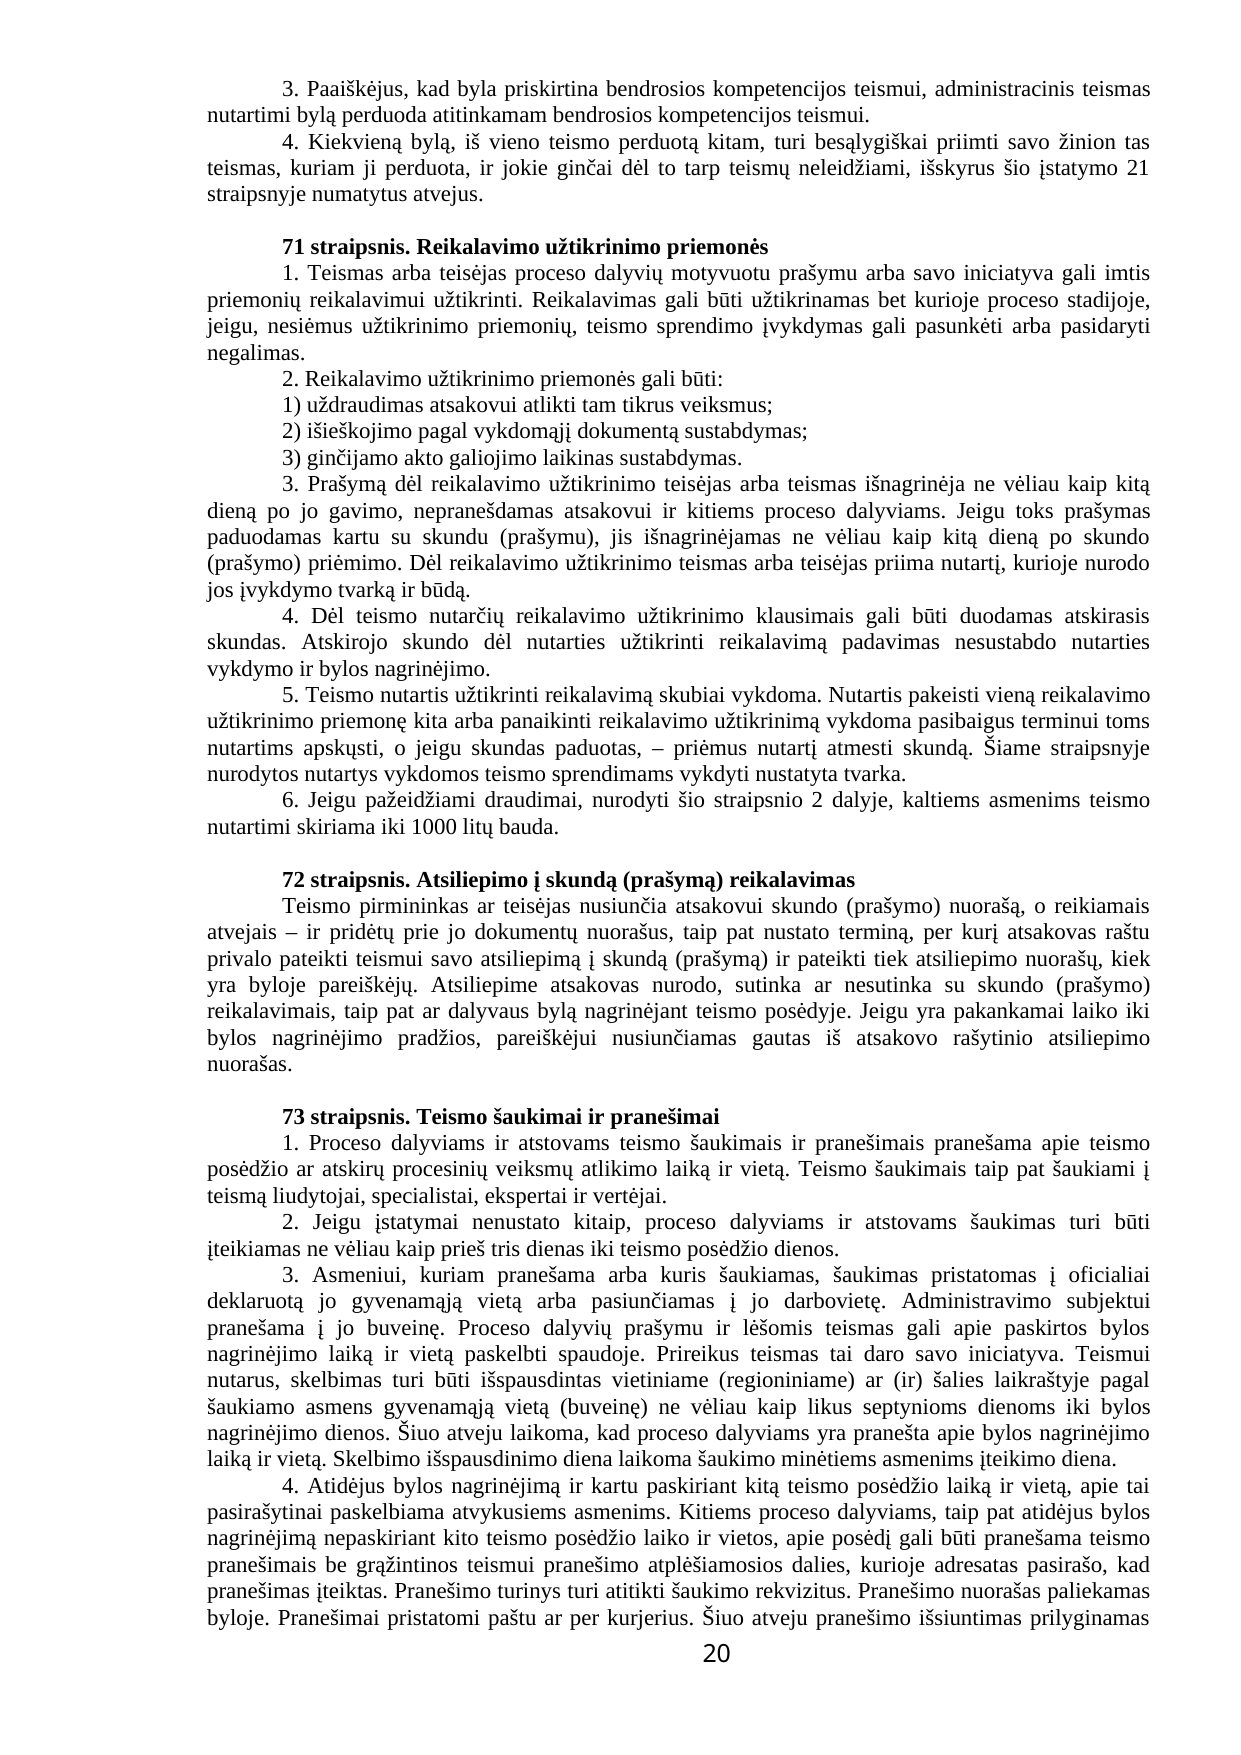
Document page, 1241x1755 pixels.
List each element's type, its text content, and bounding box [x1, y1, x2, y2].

text 4. Kiekvieną bylą, iš vieno teismo perduotą kitam, turi besąlygiškai priimti savo žinion tas teismas, kuriam ji perduota, ir jokie ginčai dėl to tarp teismų neleidžiami, išskyrus šio įstatymo 21 straipsnyje numatytus atvejus. [207, 128, 1152, 207]
text Teismo pirmininkas ar teisėjas nusiunčia atsakovui skundo (prašymo) nuorašą, o reikiamais atvejais – ir pridėtų prie jo dokumentų nuorašus, taip pat nustato terminą, per kurį atsakovas raštu privalo pateikti teismui savo atsiliepimą į skundą (prašymą) ir pateikti tiek atsiliepimo nuorašų, kiek yra byloje pareiškėjų. Atsiliepime atsakovas nurodo, sutinka ar nesutinka su skundo (prašymo) reikalavimais, taip pat ar dalyvaus bylą nagrinėjant teismo posėdyje. Jeigu yra pakankamai laiko iki bylos nagrinėjimo pradžios, pareiškėjui nusiunčiamas gautas iš atsakovo rašytinio atsiliepimo nuorašas. [207, 892, 1152, 1076]
text 72 straipsnis. Atsiliepimo į skundą (prašymą) reikalavimas [207, 866, 1152, 892]
text 1. Proceso dalyviams ir atstovams teismo šaukimais ir pranešimais pranešama apie teismo posėdžio ar atskirų procesinių veiksmų atlikimo laiką ir vietą. Teismo šaukimais taip pat šaukiami į teismą liudytojai, specialistai, ekspertai ir vertėjai. [207, 1129, 1152, 1208]
text 3) ginčijamo akto galiojimo laikinas sustabdymas. [207, 444, 1152, 470]
text 71 straipsnis. Reikalavimo užtikrinimo priemonės [207, 233, 1152, 259]
text 1. Teismas arba teisėjas proceso dalyvių motyvuotu prašymu arba savo iniciatyva gali imtis priemonių reikalavimui užtikrinti. Reikalavimas gali būti užtikrinamas bet kurioje proceso stadijoje, jeigu, nesiėmus užtikrinimo priemonių, teismo sprendimo įvykdymas gali pasunkėti arba pasidaryti negalimas. [207, 259, 1152, 365]
text 1) uždraudimas atsakovui atlikti tam tikrus veiksmus; [207, 391, 1152, 418]
text 3. Paaiškėjus, kad byla priskirtina bendrosios kompetencijos teismui, administracinis teismas nutartimi bylą perduoda atitinkamam bendrosios kompetencijos teismui. [207, 75, 1152, 128]
text 3. Asmeniui, kuriam pranešama arba kuris šaukiamas, šaukimas pristatomas į oficialiai deklaruotą jo gyvenamąją vietą arba pasiunčiamas į jo darbovietę. Administravimo subjektui pranešama į jo buveinę. Proceso dalyvių prašymu ir lėšomis teismas gali apie paskirtos bylos nagrinėjimo laiką ir vietą paskelbti spaudoje. Prireikus teismas tai daro savo iniciatyva. Teismui nutarus, skelbimas turi būti išspausdintas vietiniame (regioniniame) ar (ir) šalies laikraštyje pagal šaukiamo asmens gyvenamąją vietą (buveinę) ne vėliau kaip likus septynioms dienoms iki bylos nagrinėjimo dienos. Šiuo atveju laikoma, kad proceso dalyviams yra pranešta apie bylos nagrinėjimo laiką ir vietą. Skelbimo išspausdinimo diena laikoma šaukimo minėtiems asmenims įteikimo diena. [207, 1261, 1152, 1472]
text 2. Reikalavimo užtikrinimo priemonės gali būti: [207, 365, 1152, 391]
text 4. Dėl teismo nutarčių reikalavimo užtikrinimo klausimais gali būti duodamas atskirasis skundas. Atskirojo skundo dėl nutarties užtikrinti reikalavimą padavimas nesustabdo nutarties vykdymo ir bylos nagrinėjimo. [207, 602, 1152, 681]
text 73 straipsnis. Teismo šaukimai ir pranešimai [207, 1103, 1152, 1129]
text 4. Atidėjus bylos nagrinėjimą ir kartu paskiriant kitą teismo posėdžio laiką ir vietą, apie tai pasirašytinai paskelbiama atvykusiems asmenims. Kitiems proceso dalyviams, taip pat atidėjus bylos nagrinėjimą nepaskiriant kito teismo posėdžio laiko ir vietos, apie posėdį gali būti pranešama teismo pranešimais be grąžintinos teismui pranešimo atplėšiamosios dalies, kurioje adresatas pasirašo, kad pranešimas įteiktas. Pranešimo turinys turi atitikti šaukimo rekvizitus. Pranešimo nuorašas paliekamas byloje. Pranešimai pristatomi paštu ar per kurjerius. Šiuo atveju pranešimo išsiuntimas prilyginamas [207, 1472, 1152, 1630]
text 5. Teismo nutartis užtikrinti reikalavimą skubiai vykdoma. Nutartis pakeisti vieną reikalavimo užtikrinimo priemonę kita arba panaikinti reikalavimo užtikrinimą vykdoma pasibaigus terminui toms nutartims apskųsti, o jeigu skundas paduotas, – priėmus nutartį atmesti skundą. Šiame straipsnyje nurodytos nutartys vykdomos teismo sprendimams vykdyti nustatyta tvarka. [207, 681, 1152, 787]
text 2) išieškojimo pagal vykdomąjį dokumentą sustabdymas; [207, 418, 1152, 444]
text 2. Jeigu įstatymai nenustato kitaip, proceso dalyviams ir atstovams šaukimas turi būti įteikiamas ne vėliau kaip prieš tris dienas iki teismo posėdžio dienos. [207, 1208, 1152, 1261]
text 3. Prašymą dėl reikalavimo užtikrinimo teisėjas arba teismas išnagrinėja ne vėliau kaip kitą dieną po jo gavimo, nepranešdamas atsakovui ir kitiems proceso dalyviams. Jeigu toks prašymas paduodamas kartu su skundu (prašymu), jis išnagrinėjamas ne vėliau kaip kitą dieną po skundo (prašymo) priėmimo. Dėl reikalavimo užtikrinimo teismas arba teisėjas priima nutartį, kurioje nurodo jos įvykdymo tvarką ir būdą. [207, 470, 1152, 602]
text 6. Jeigu pažeidžiami draudimai, nurodyti šio straipsnio 2 dalyje, kaltiems asmenims teismo nutartimi skiriama iki 1000 litų bauda. [207, 787, 1152, 839]
